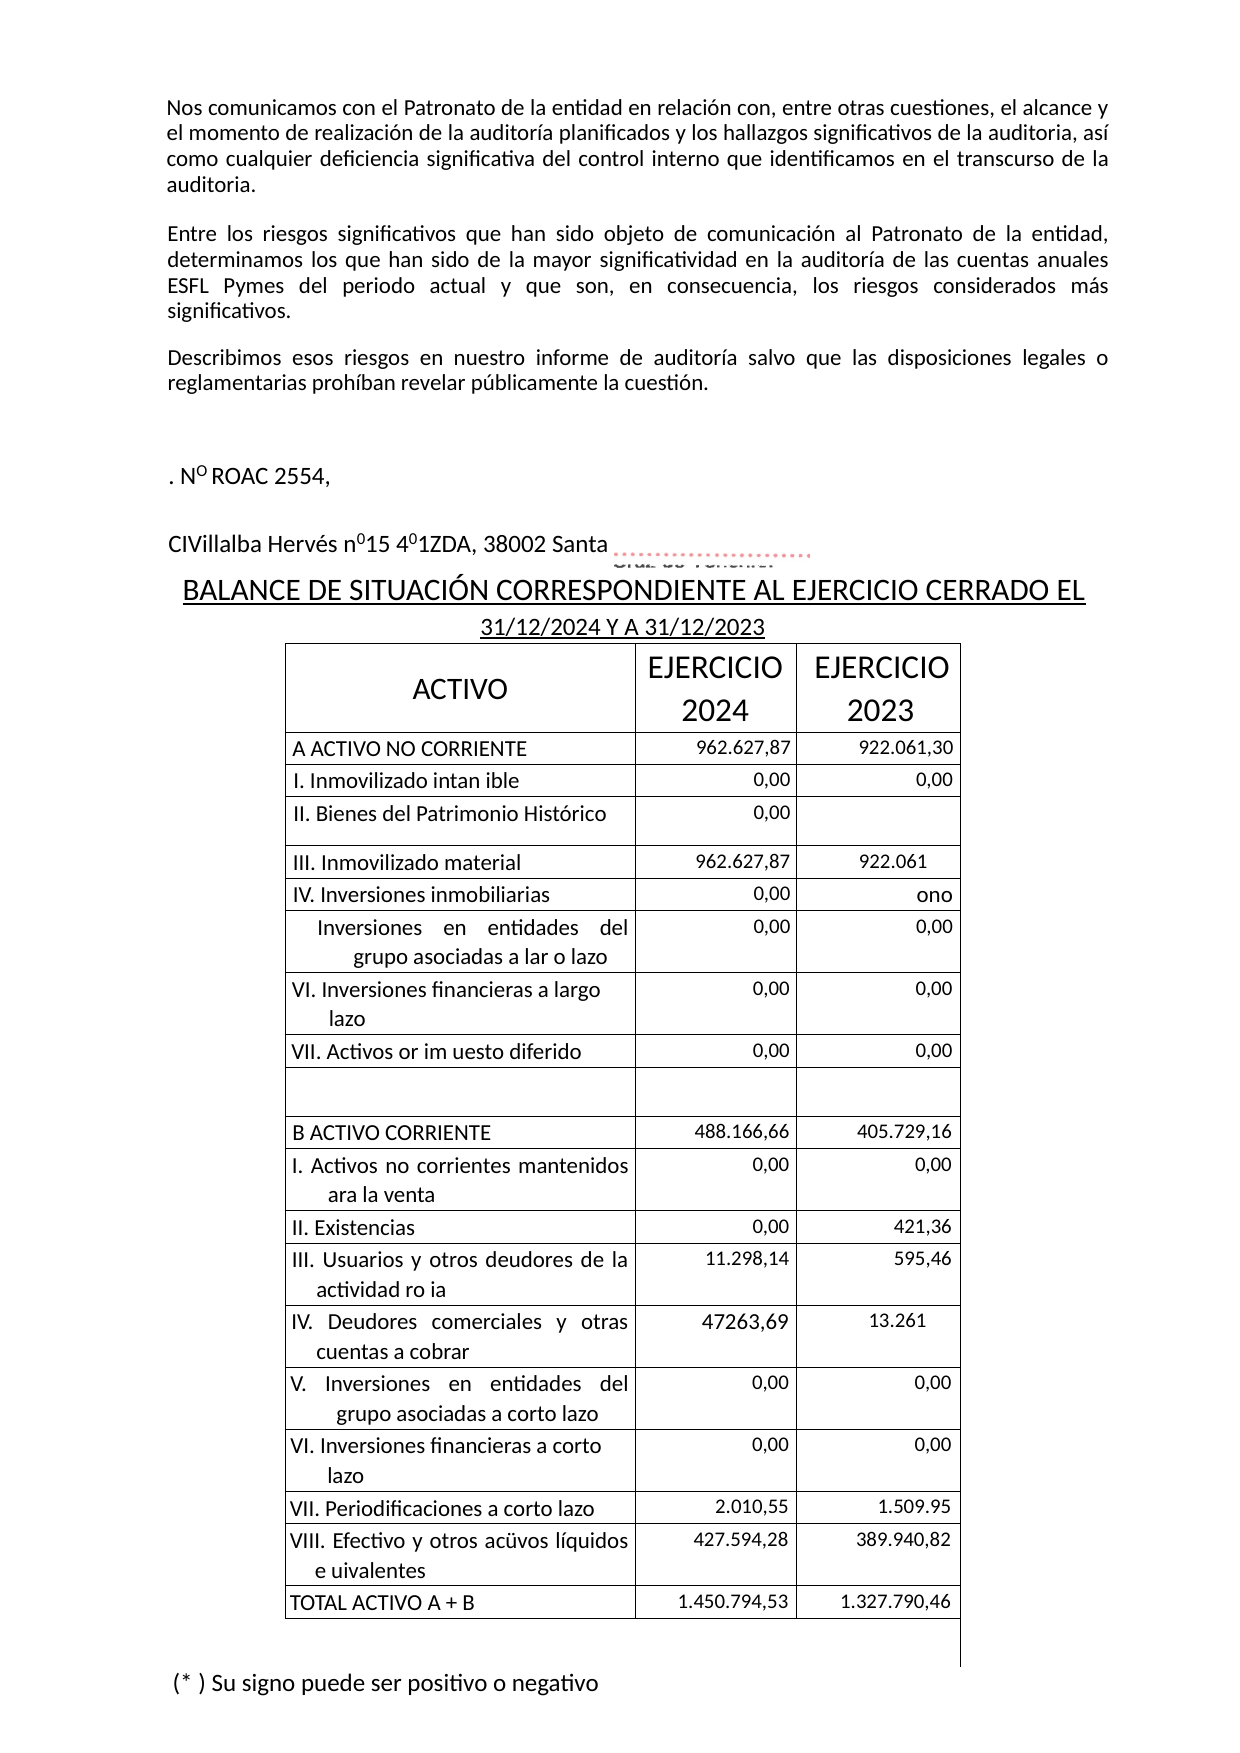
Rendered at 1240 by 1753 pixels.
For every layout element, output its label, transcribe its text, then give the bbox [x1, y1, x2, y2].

table_cell VIII. Efectivo y otros acüvos líquidos e uivalentes [286, 1524, 635, 1585]
table_cell I. Activos no corrientes mantenidos ara la venta [286, 1149, 635, 1210]
table_cell 0,00 [797, 1368, 960, 1429]
table_cell VII. Periodificaciones a corto lazo [286, 1492, 635, 1523]
table_cell 922.061 [797, 846, 960, 878]
table_cell 421,36 [797, 1211, 960, 1242]
table_cell 2.010,55 [636, 1492, 796, 1523]
table_cell B ACTIVO CORRIENTE [286, 1117, 635, 1148]
table_cell A ACTIVO NO CORRIENTE [286, 733, 635, 764]
table_cell 0,00 [636, 1035, 796, 1067]
table_header EJERCICIO 2023 [797, 644, 960, 731]
table_cell 962.627,87 [636, 733, 796, 764]
table_cell ono [797, 879, 960, 910]
table_cell 0,00 [797, 1430, 960, 1491]
table_cell V. Inversiones en entidades del grupo asociadas a corto lazo [286, 1368, 635, 1429]
text BALANCE DE SITUACIÓN CORRESPONDIENTE AL EJERCICIO CERRADO EL [182, 571, 1233, 609]
table_cell [797, 1068, 960, 1116]
table_cell [286, 1068, 635, 1116]
table_cell IV. Inversiones inmobiliarias [286, 879, 635, 910]
table_cell Inversiones en entidades del grupo asociadas a lar o lazo [286, 911, 635, 972]
table_cell [636, 1068, 796, 1116]
table_cell III. Inmovilizado material [286, 846, 635, 878]
table_cell 0,00 [797, 1149, 960, 1210]
table_cell 427.594,28 [636, 1524, 796, 1585]
table_cell TOTAL ACTIVO A + B [286, 1586, 635, 1618]
table_cell 13.261 [797, 1306, 960, 1367]
table_cell 0,00 [636, 797, 796, 845]
table_cell 0,00 [797, 973, 960, 1034]
table_cell 389.940,82 [797, 1524, 960, 1585]
table_cell [285, 1619, 635, 1667]
table_cell 922.061,30 [797, 733, 960, 764]
table_cell VI. Inversiones financieras a corto lazo [286, 1430, 635, 1491]
table_cell 0,00 [636, 1368, 796, 1429]
text . NO ROAC 2554, [168, 460, 1200, 491]
text (* ) Su signo puede ser positivo o negativo [172, 1667, 1233, 1697]
table_cell [635, 1619, 797, 1667]
table_cell 47263,69 [636, 1306, 796, 1367]
table_header EJERCICIO 2024 [636, 644, 796, 731]
table_cell 0,00 [636, 879, 796, 910]
table_cell 0,00 [636, 973, 796, 1034]
table_cell [797, 797, 960, 845]
table_cell IV. Deudores comerciales y otras cuentas a cobrar [286, 1306, 635, 1367]
table_cell 1.450.794,53 [636, 1586, 796, 1618]
table_cell 0,00 [636, 1430, 796, 1491]
table_cell 0,00 [797, 765, 960, 796]
table_cell 595,46 [797, 1244, 960, 1304]
subtitle 31/12/2024 Y A 31/12/2023 [70, 611, 1175, 641]
table_cell 962.627,87 [636, 846, 796, 878]
text Entre los riesgos significativos que han sido objeto de comunicación al Patronato de la entidad, determinamos los que han sido de la mayor significatividad en la auditoría de las cuentas anuales ESFL Pymes del periodo actual y que son, en consecuencia, los riesgos considerados más significativos. [167, 221, 1111, 324]
table_cell 11.298,14 [636, 1244, 796, 1304]
text CIVillalba Hervés n015 401ZDA, 38002 Santa [168, 528, 1200, 567]
table_cell 0,00 [797, 911, 960, 972]
table_cell 0,00 [636, 765, 796, 796]
table_cell 0,00 [636, 1149, 796, 1210]
table_cell III. Usuarios y otros deudores de la actividad ro ia [286, 1244, 635, 1304]
picture [614, 552, 811, 568]
table_cell 1.327.790,46 [797, 1586, 960, 1618]
table_cell II. Bienes del Patrimonio Histórico [286, 797, 635, 845]
table_cell [797, 1619, 960, 1667]
text Nos comunicamos con el Patronato de la entidad en relación con, entre otras cuestiones, el alcance y el momento de realización de la auditoría planificados y los hallazgos significativos de la auditoria, así como cualquier deficiencia significativa del control interno que identificamos en el transcurso de la auditoria. [166, 94, 1111, 198]
table_cell 405.729,16 [797, 1117, 960, 1148]
table_cell 0,00 [636, 1211, 796, 1242]
table_cell VII. Activos or im uesto diferido [286, 1035, 635, 1067]
table_header ACTIVO [286, 644, 635, 731]
table_cell 0,00 [636, 911, 796, 972]
table_cell 488.166,66 [636, 1117, 796, 1148]
table_cell II. Existencias [286, 1211, 635, 1242]
table_cell 0,00 [797, 1035, 960, 1067]
table_cell VI. Inversiones financieras a largo lazo [286, 973, 635, 1034]
text Describimos esos riesgos en nuestro informe de auditoría salvo que las disposiciones legales o reglamentarias prohíban revelar públicamente la cuestión. [167, 345, 1111, 396]
table_cell I. Inmovilizado intan ible [286, 765, 635, 796]
table_cell 1.509.95 [797, 1492, 960, 1523]
